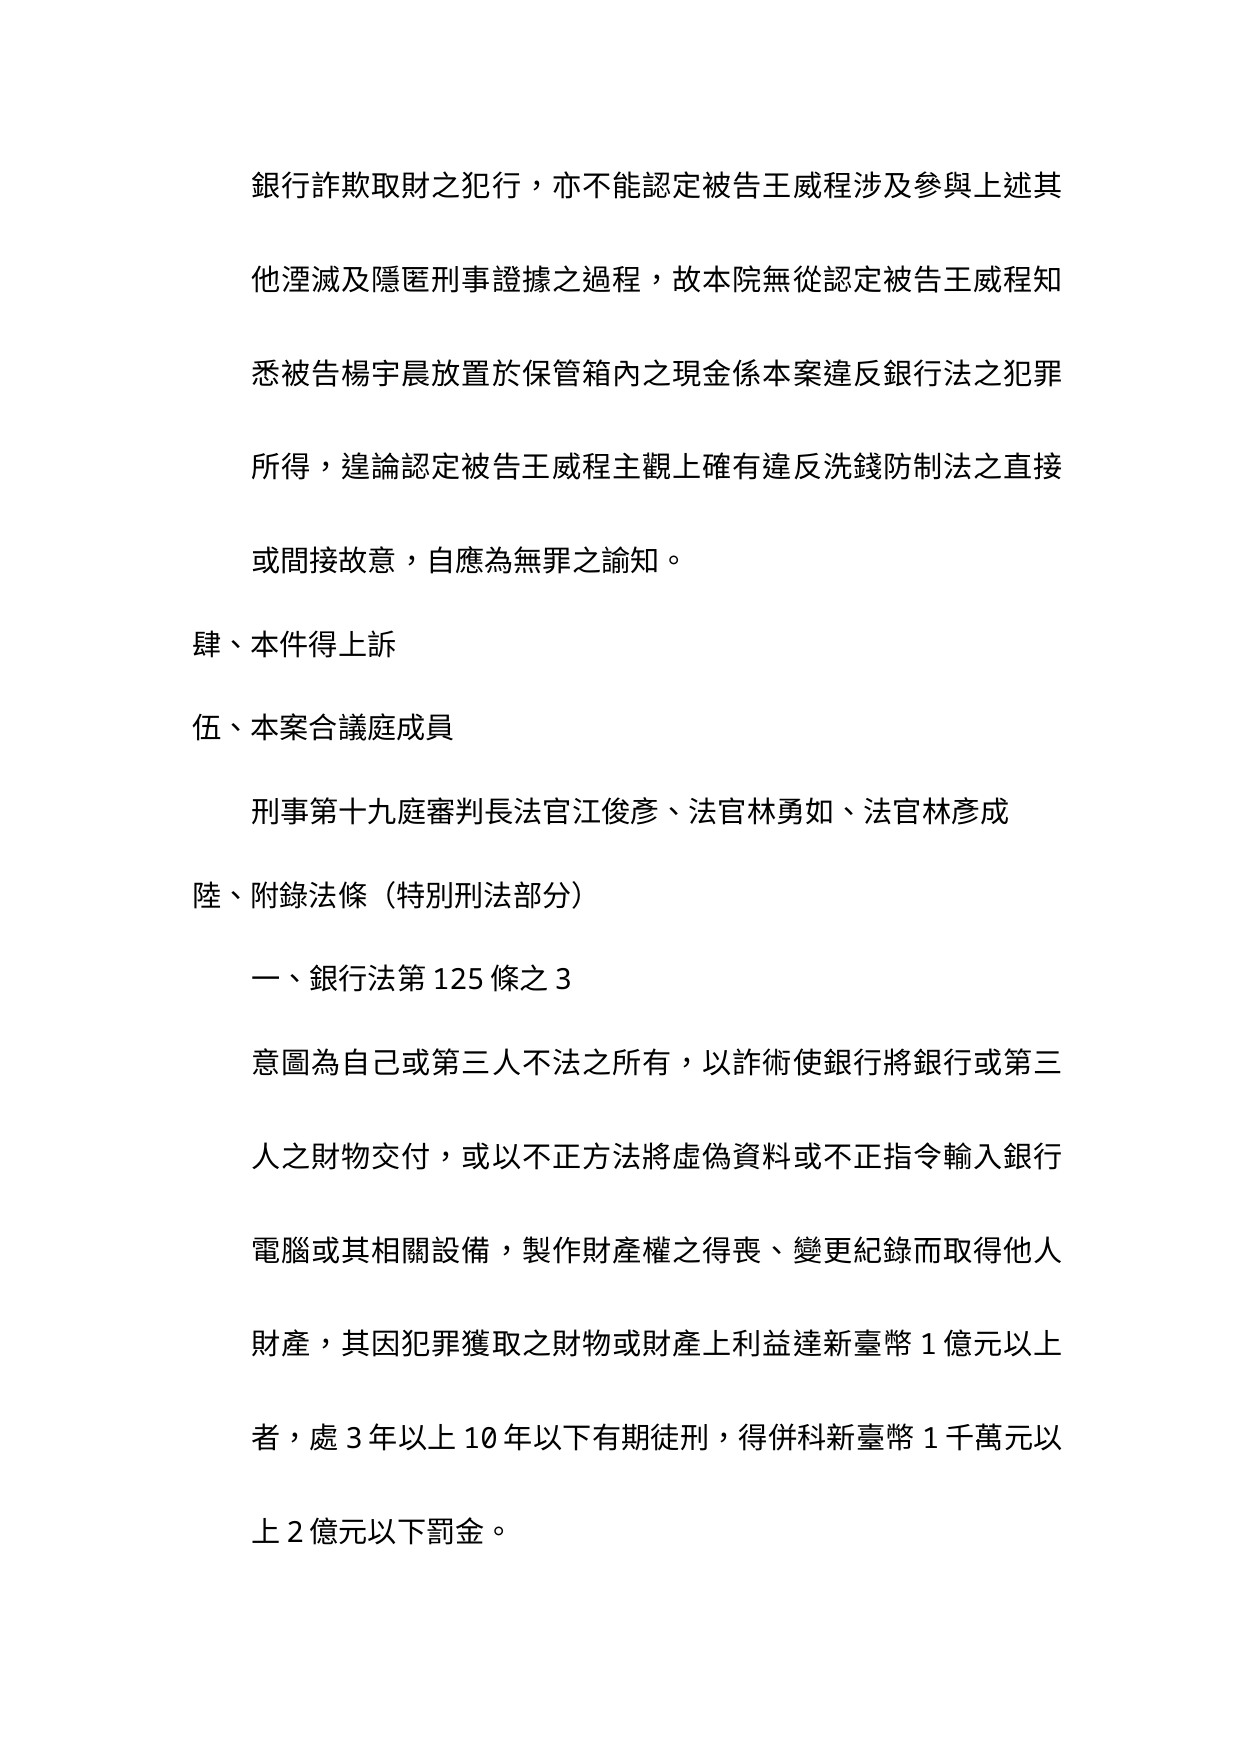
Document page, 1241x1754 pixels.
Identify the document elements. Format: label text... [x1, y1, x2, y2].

text 伍、本案合議庭成員 [192, 684, 1063, 747]
text 銀行詐欺取財之犯行，亦不能認定被告王威程涉及參與上述其他湮滅及隱匿刑事證據之過程，故本院無從認定被告王威程知悉被告楊宇晨放置於保管箱內之現金係本案違反銀行法之犯罪所得，遑論認定被告王威程主觀上確有違反洗錢防制法之直接或間接故意，自應為無罪之諭知。 [222, 142, 1063, 580]
text 肆、本件得上訴 [192, 601, 1063, 663]
text 陸、附錄法條（特別刑法部分） [192, 852, 1063, 914]
text 意圖為自己或第三人不法之所有，以詐術使銀行將銀行或第三人之財物交付，或以不正方法將虛偽資料或不正指令輸入銀行電腦或其相關設備，製作財產權之得喪、變更紀錄而取得他人財產，其因犯罪獲取之財物或財產上利益達新臺幣1億元以上者，處3年以上10年以下有期徒刑，得併科新臺幣1千萬元以上2億元以下罰金。 [251, 1019, 1063, 1550]
text 一、銀行法第125條之3 [192, 936, 1063, 998]
text 刑事第十九庭審判長法官江俊彥、法官林勇如、法官林彥成 [192, 768, 1063, 831]
